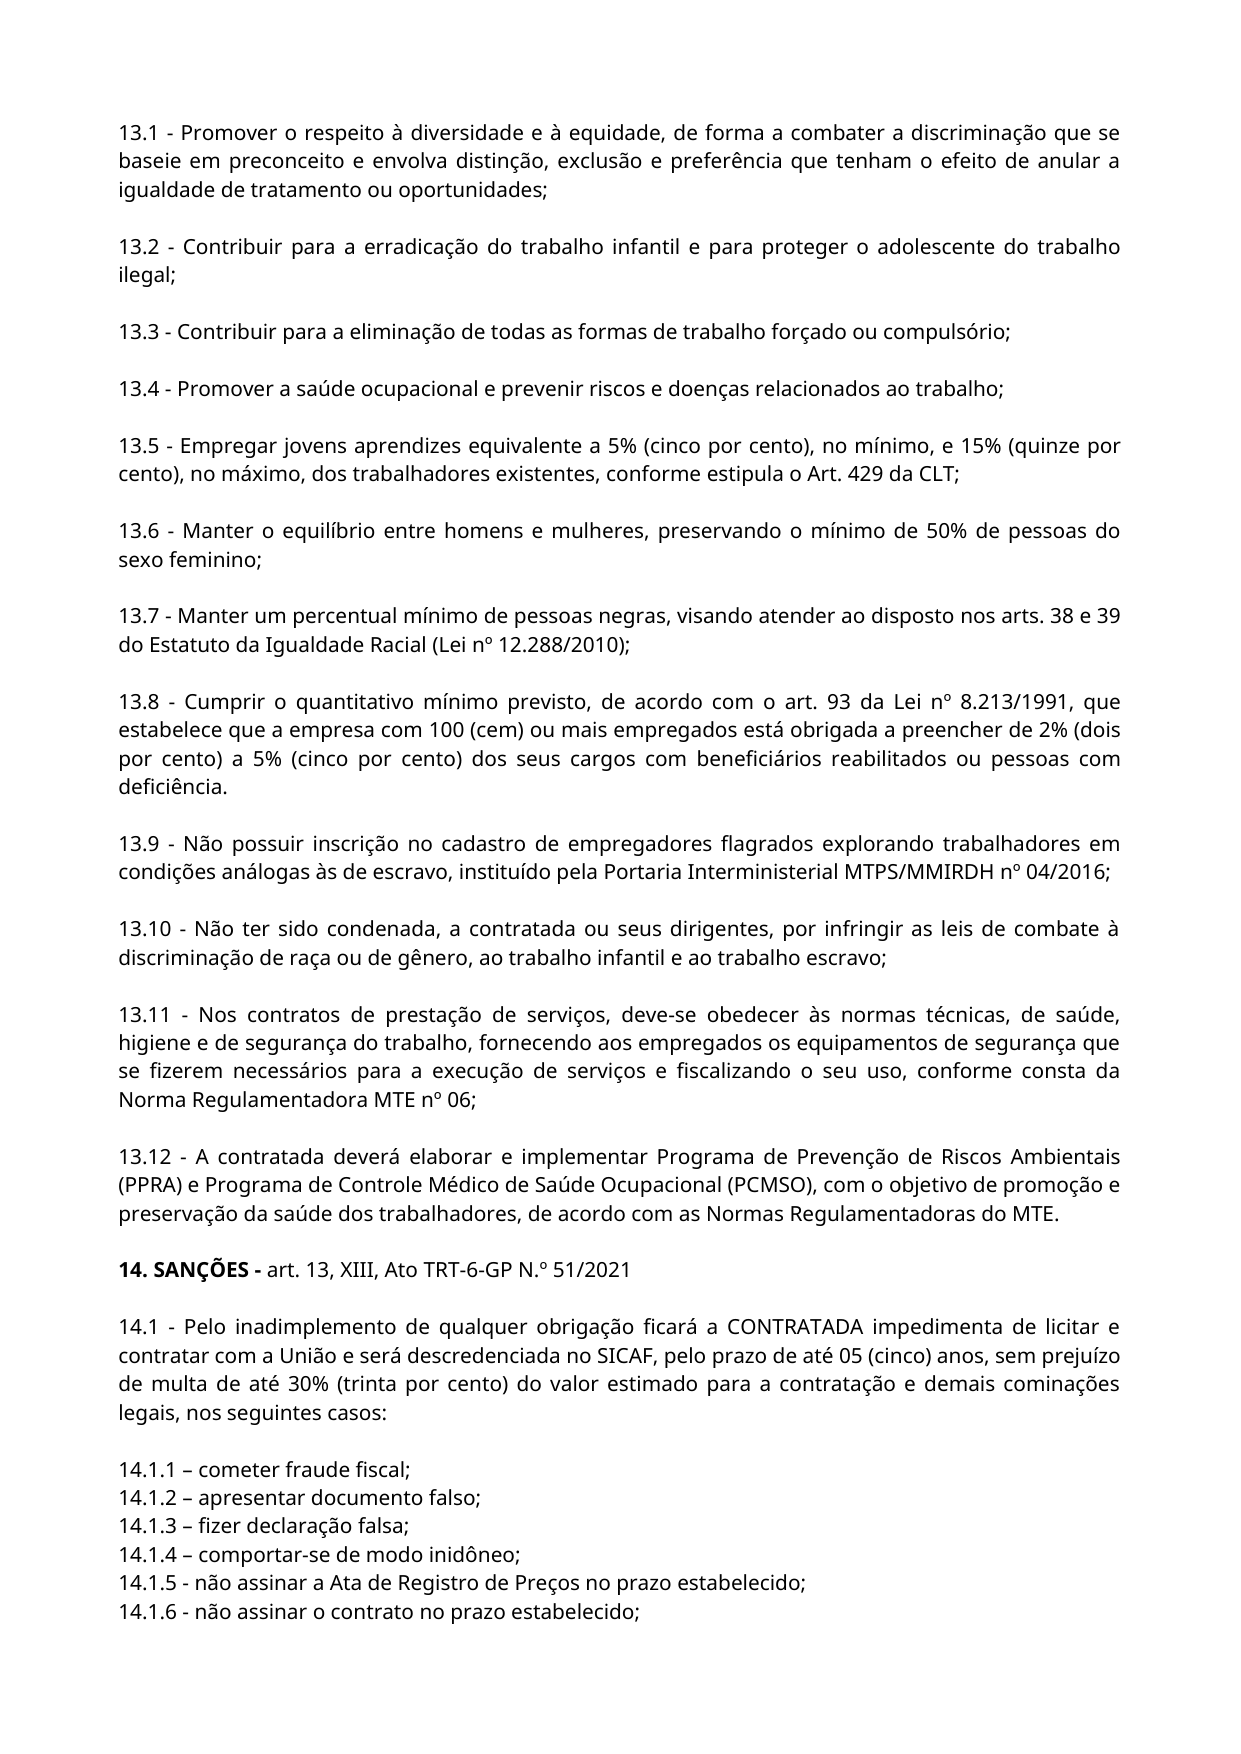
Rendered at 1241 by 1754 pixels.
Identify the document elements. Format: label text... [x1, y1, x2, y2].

text 13.5 - Empregar jovens aprendizes equivalente a 5% (cinco por cento), no mínimo, e 15% (quinze por cento), no máximo, dos trabalhadores existentes, conforme estipula o Art. 429 da CLT; [118, 431, 1122, 488]
text 13.9 - Não possuir inscrição no cadastro de empregadores flagrados explorando trabalhadores em condições análogas às de escravo, instituído pela Portaria Interministerial MTPS/MMIRDH nº 04/2016; [118, 829, 1122, 886]
text 13.2 - Contribuir para a erradicação do trabalho infantil e para proteger o adolescente do trabalho ilegal; [118, 232, 1122, 289]
text 13.3 - Contribuir para a eliminação de todas as formas de trabalho forçado ou compulsório; [118, 317, 1122, 346]
text 14.1.2 – apresentar documento falso; [118, 1483, 1122, 1512]
text 14. SANÇÕES - art. 13, XIII, Ato TRT-6-GP N.º 51/2021 [118, 1256, 1122, 1284]
text 14.1.3 – fizer declaração falsa; [118, 1512, 1122, 1540]
text 13.12 - A contratada deverá elaborar e implementar Programa de Prevenção de Riscos Ambientais (PPRA) e Programa de Controle Médico de Saúde Ocupacional (PCMSO), com o objetivo de promoção e preservação da saúde dos trabalhadores, de acordo com as Normas Regulamentadoras do MTE. [118, 1142, 1122, 1227]
text 13.10 - Não ter sido condenada, a contratada ou seus dirigentes, por infringir as leis de combate à discriminação de raça ou de gênero, ao trabalho infantil e ao trabalho escravo; [118, 914, 1122, 971]
text 14.1.6 - não assinar o contrato no prazo estabelecido; [118, 1597, 1122, 1625]
text 13.7 - Manter um percentual mínimo de pessoas negras, visando atender ao disposto nos arts. 38 e 39 do Estatuto da Igualdade Racial (Lei nº 12.288/2010); [118, 602, 1122, 658]
text 14.1.5 - não assinar a Ata de Registro de Preços no prazo estabelecido; [118, 1568, 1122, 1597]
text 14.1 - Pelo inadimplemento de qualquer obrigação ficará a CONTRATADA impedimenta de licitar e contratar com a União e será descredenciada no SICAF, pelo prazo de até 05 (cinco) anos, sem prejuízo de multa de até 30% (trinta por cento) do valor estimado para a contratação e demais cominações legais, nos seguintes casos: [118, 1312, 1122, 1426]
text 13.1 - Promover o respeito à diversidade e à equidade, de forma a combater a discriminação que se baseie em preconceito e envolva distinção, exclusão e preferência que tenham o efeito de anular a igualdade de tratamento ou oportunidades; [118, 118, 1122, 203]
text 14.1.4 – comportar-se de modo inidôneo; [118, 1540, 1122, 1568]
text 13.8 - Cumprir o quantitativo mínimo previsto, de acordo com o art. 93 da Lei nº 8.213/1991, que estabelece que a empresa com 100 (cem) ou mais empregados está obrigada a preencher de 2% (dois por cento) a 5% (cinco por cento) dos seus cargos com beneficiários reabilitados ou pessoas com deficiência. [118, 687, 1122, 801]
text 14.1.1 – cometer fraude fiscal; [118, 1455, 1122, 1483]
text 13.11 - Nos contratos de prestação de serviços, deve-se obedecer às normas técnicas, de saúde, higiene e de segurança do trabalho, fornecendo aos empregados os equipamentos de segurança que se fizerem necessários para a execução de serviços e fiscalizando o seu uso, conforme consta da Norma Regulamentadora MTE nº 06; [118, 1000, 1122, 1113]
text 13.4 - Promover a saúde ocupacional e prevenir riscos e doenças relacionados ao trabalho; [118, 374, 1122, 402]
text 13.6 - Manter o equilíbrio entre homens e mulheres, preservando o mínimo de 50% de pessoas do sexo feminino; [118, 516, 1122, 573]
